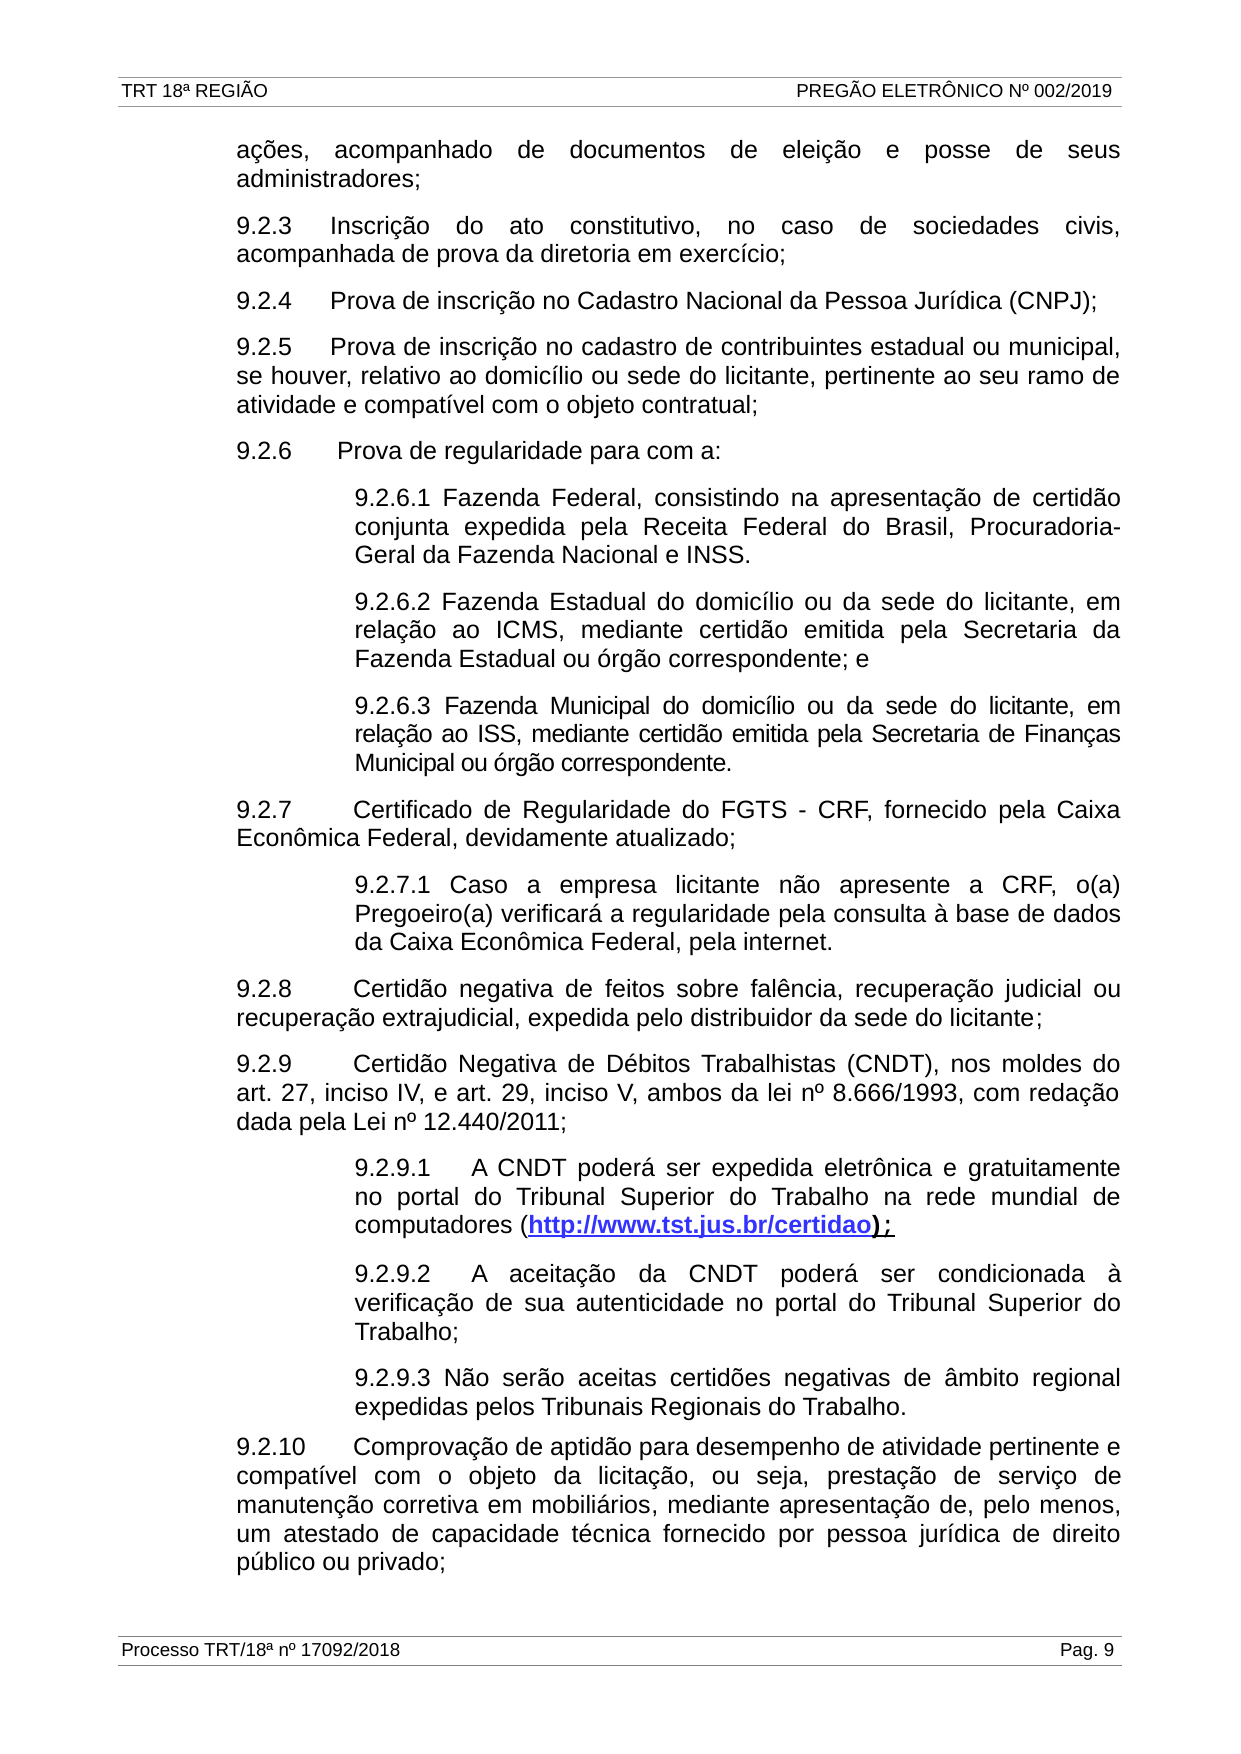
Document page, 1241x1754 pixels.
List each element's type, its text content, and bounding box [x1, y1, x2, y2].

list 9.2.9.3 Não serão aceitas certidões negativas de âmbito regional expedidas pelos Tribunais Regionais do Trabalho. [354, 1363, 1122, 1421]
list 9.2.4 Prova de inscrição no Cadastro Nacional da Pessoa Jurídica (CNPJ); [236, 286, 1122, 315]
text 9.2.6.2 Fazenda Estadual do domicílio ou da sede do licitante, em relação ao ICMS, mediante certidão emitida pela Secretaria da Fazenda Estadual ou órgão correspondente; e [354, 587, 1122, 673]
text 9.2.6 Prova de regularidade para com a: [236, 436, 1122, 465]
list 9.2.10 Comprovação de aptidão para desempenho de atividade pertinente e compatível com o objeto da licitação, ou seja, prestação de serviço de manutenção corretiva em mobiliários, mediante apresentação de, pelo menos, um atestado de capacidade técnica fornecido por pessoa jurídica de direito público ou privado; [236, 1432, 1122, 1576]
text 9.2.6.3 Fazenda Municipal do domicílio ou da sede do licitante, em relação ao ISS, mediante certidão emitida pela Secretaria de Finanças Municipal ou órgão correspondente. [354, 691, 1122, 777]
text 9.2.3 Inscrição do ato constitutivo, no caso de sociedades civis, acompanhada de prova da diretoria em exercício; [236, 211, 1122, 268]
list 9.2.9.2 A aceitação da CNDT poderá ser condicionada à verificação de sua autenticidade no portal do Tribunal Superior do Trabalho; [354, 1259, 1122, 1345]
list 9.2.9 Certidão Negativa de Débitos Trabalhistas (CNDT), nos moldes do art. 27, inciso IV, e art. 29, inciso V, ambos da lei nº 8.666/1993, com redação dada pela Lei nº 12.440/2011; [236, 1049, 1122, 1135]
text 9.2.8 Certidão negativa de feitos sobre falência, recuperação judicial ou recuperação extrajudicial, expedida pelo distribuidor da sede do licitante; [236, 974, 1122, 1031]
list 9.2.5 Prova de inscrição no cadastro de contribuintes estadual ou municipal, se houver, relativo ao domicílio ou sede do licitante, pertinente ao seu ramo de atividade e compatível com o objeto contratual; [236, 332, 1122, 419]
text ações, acompanhado de documentos de eleição e posse de seus administradores; [236, 136, 1122, 193]
text 9.2.7 Certificado de Regularidade do FGTS - CRF, fornecido pela Caixa Econômica Federal, devidamente atualizado; [236, 795, 1122, 852]
list 9.2.9.1 A CNDT poderá ser expedida eletrônica e gratuitamente no portal do Tribunal Superior do Trabalho na rede mundial de computadores (http://www.tst.jus.br/certidao); [354, 1153, 1122, 1241]
text 9.2.6.1 Fazenda Federal, consistindo na apresentação de certidão conjunta expedida pela Receita Federal do Brasil, Procuradoria-Geral da Fazenda Nacional e INSS. [354, 483, 1122, 569]
text 9.2.7.1 Caso a empresa licitante não apresente a CRF, o(a) Pregoeiro(a) verificará a regularidade pela consulta à base de dados da Caixa Econômica Federal, pela internet. [354, 870, 1122, 956]
